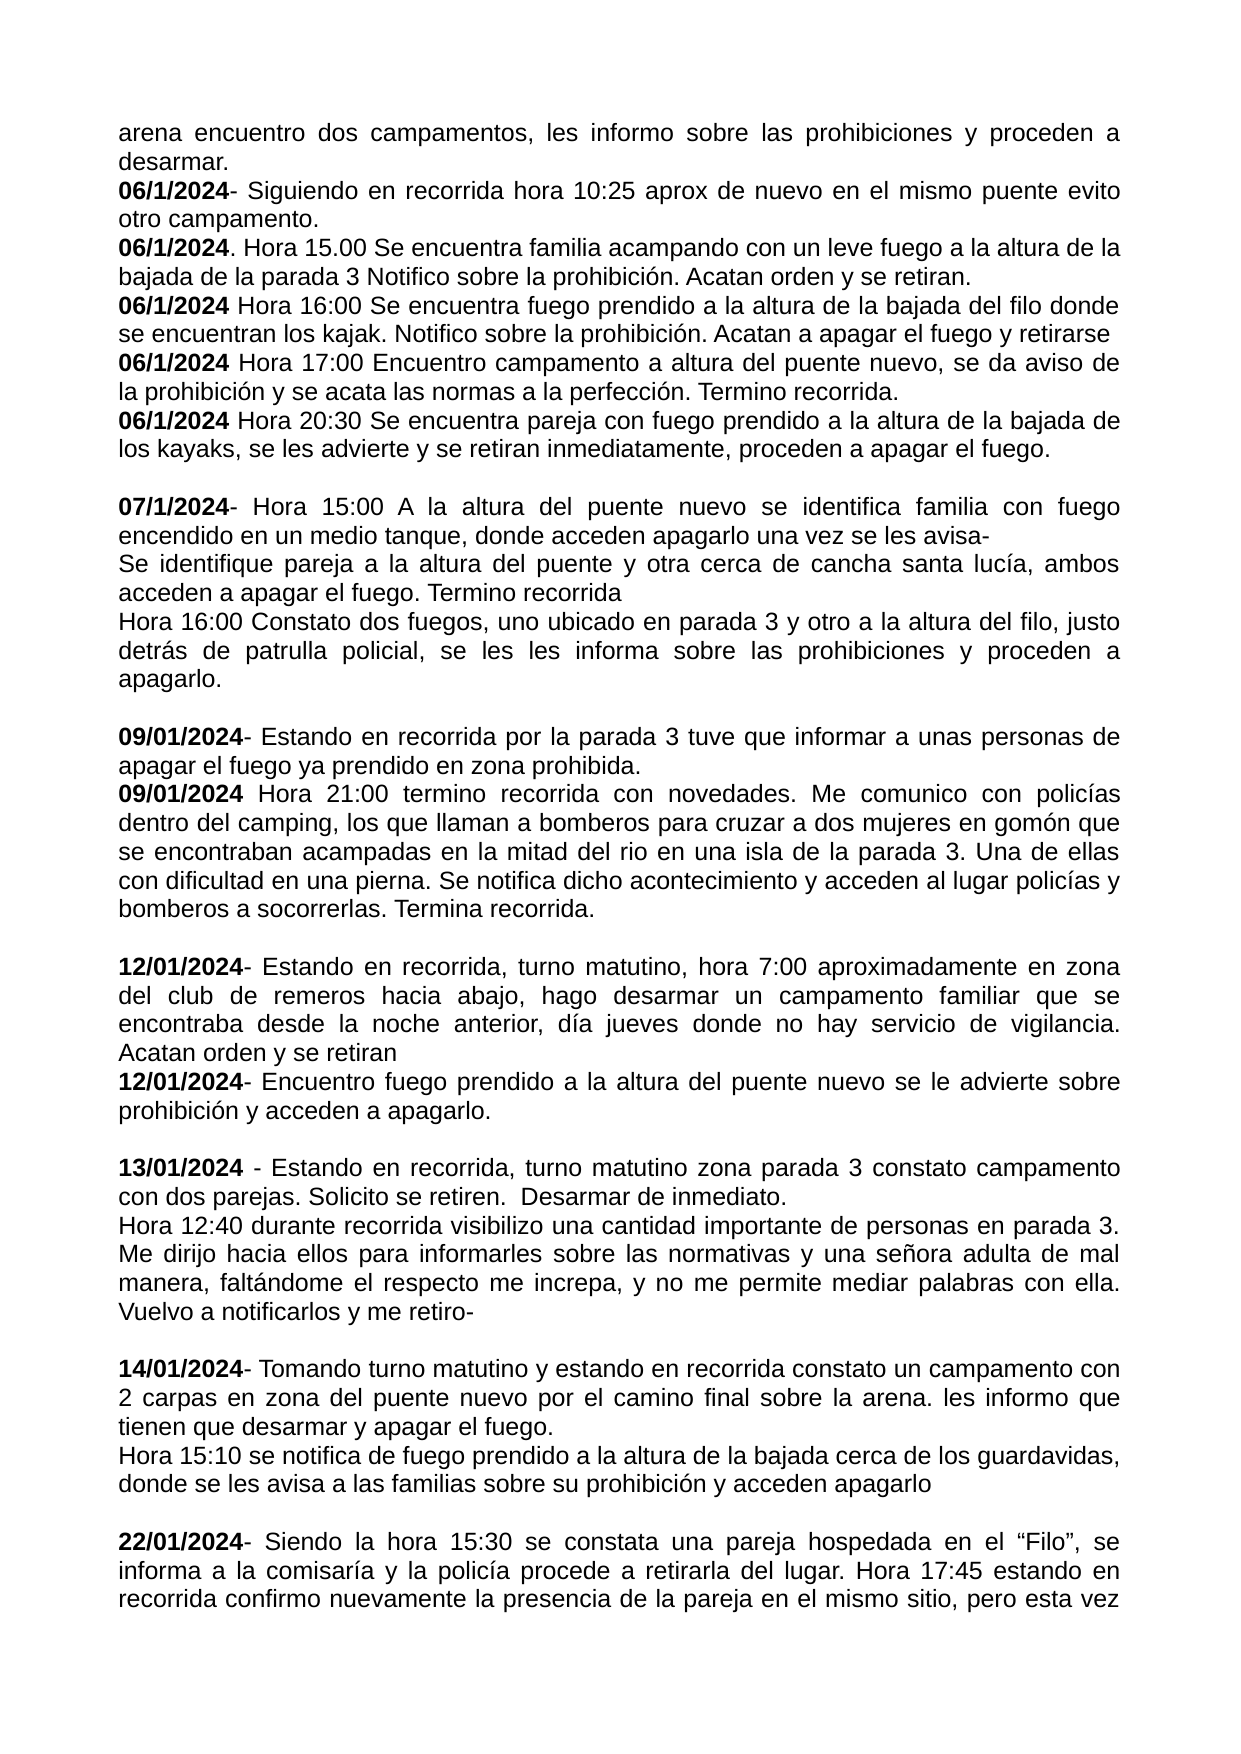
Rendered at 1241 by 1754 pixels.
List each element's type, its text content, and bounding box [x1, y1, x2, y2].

text 06/1/2024 Hora 20:30 Se encuentra pareja con fuego prendido a la altura de la bajada de los kayaks, se les advierte y se retiran inmediatamente, proceden a apagar el fuego. [118, 406, 1122, 463]
text 06/1/2024. Hora 15.00 Se encuentra familia acampando con un leve fuego a la altura de la bajada de la parada 3 Notifico sobre la prohibición. Acatan orden y se retiran. [118, 233, 1122, 291]
text 09/01/2024 Hora 21:00 termino recorrida con novedades. Me comunico con policías dentro del camping, los que llaman a bomberos para cruzar a dos mujeres en gomón que se encontraban acampadas en la mitad del rio en una isla de la parada 3. Una de ellas con dificultad en una pierna. Se notifica dicho acontecimiento y acceden al lugar policías y bomberos a socorrerlas. Termina recorrida. [118, 779, 1122, 923]
text 06/1/2024 Hora 17:00 Encuentro campamento a altura del puente nuevo, se da aviso de la prohibición y se acata las normas a la perfección. Termino recorrida. [118, 348, 1122, 406]
text Hora 15:10 se notifica de fuego prendido a la altura de la bajada cerca de los guardavidas, donde se les avisa a las familias sobre su prohibición y acceden apagarlo [118, 1441, 1122, 1498]
text 12/01/2024- Estando en recorrida, turno matutino, hora 7:00 aproximadamente en zona del club de remeros hacia abajo, hago desarmar un campamento familiar que se encontraba desde la noche anterior, día jueves donde no hay servicio de vigilancia. Acatan orden y se retiran [118, 952, 1122, 1067]
text 06/1/2024 Hora 16:00 Se encuentra fuego prendido a la altura de la bajada del filo donde se encuentran los kajak. Notifico sobre la prohibición. Acatan a apagar el fuego y retirarse [118, 291, 1122, 348]
text 14/01/2024- Tomando turno matutino y estando en recorrida constato un campamento con 2 carpas en zona del puente nuevo por el camino final sobre la arena. les informo que tienen que desarmar y apagar el fuego. [118, 1354, 1122, 1441]
text 07/1/2024- Hora 15:00 A la altura del puente nuevo se identifica familia con fuego encendido en un medio tanque, donde acceden apagarlo una vez se les avisa- [118, 492, 1122, 549]
text Hora 16:00 Constato dos fuegos, uno ubicado en parada 3 y otro a la altura del filo, justo detrás de patrulla policial, se les les informa sobre las prohibiciones y proceden a apagarlo. [118, 607, 1122, 693]
text Hora 12:40 durante recorrida visibilizo una cantidad importante de personas en parada 3. Me dirijo hacia ellos para informarles sobre las normativas y una señora adulta de mal manera, faltándome el respecto me increpa, y no me permite mediar palabras con ella. Vuelvo a notificarlos y me retiro- [118, 1211, 1122, 1326]
text 06/1/2024- Siguiendo en recorrida hora 10:25 aprox de nuevo en el mismo puente evito otro campamento. [118, 176, 1122, 233]
text 09/01/2024- Estando en recorrida por la parada 3 tuve que informar a unas personas de apagar el fuego ya prendido en zona prohibida. [118, 722, 1122, 779]
text 13/01/2024 - Estando en recorrida, turno matutino zona parada 3 constato campamento con dos parejas. Solicito se retiren. Desarmar de inmediato. [118, 1153, 1122, 1211]
text 12/01/2024- Encuentro fuego prendido a la altura del puente nuevo se le advierte sobre prohibición y acceden a apagarlo. [118, 1067, 1122, 1124]
text Se identifique pareja a la altura del puente y otra cerca de cancha santa lucía, ambos acceden a apagar el fuego. Termino recorrida [118, 549, 1122, 607]
text arena encuentro dos campamentos, les informo sobre las prohibiciones y proceden a desarmar. [118, 118, 1122, 176]
text 22/01/2024- Siendo la hora 15:30 se constata una pareja hospedada en el “Filo”, se informa a la comisaría y la policía procede a retirarla del lugar. Hora 17:45 estando en recorrida confirmo nuevamente la presencia de la pareja en el mismo sitio, pero esta vez [118, 1527, 1122, 1613]
